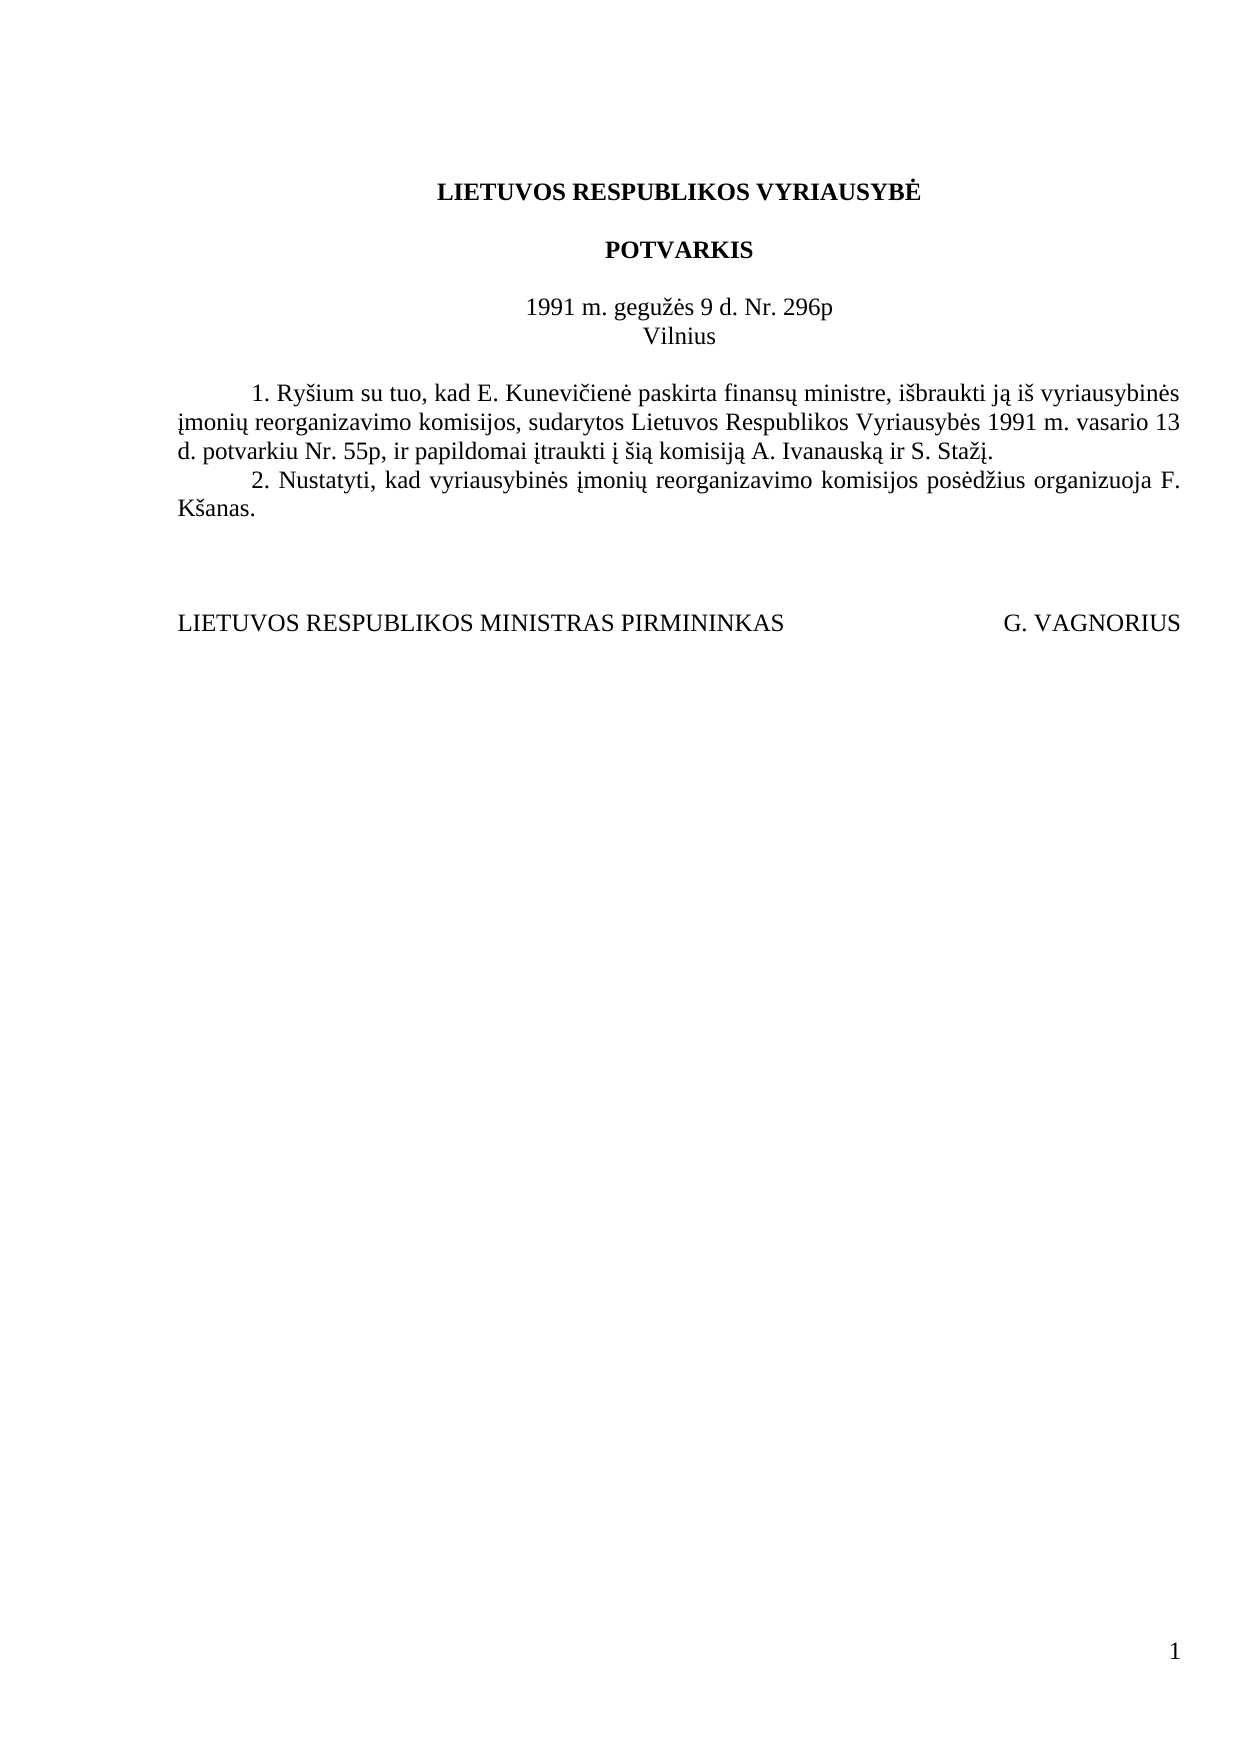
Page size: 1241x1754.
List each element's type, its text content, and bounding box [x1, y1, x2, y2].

text Vilnius [177, 321, 1181, 350]
text LIETUVOS RESPUBLIKOS MINISTRAS PIRMININKAS G. VAGNORIUS [177, 608, 1181, 637]
text 1991 m. gegužės 9 d. Nr. 296p [177, 292, 1181, 321]
text POTVARKIS [177, 235, 1181, 263]
text 1. Ryšium su tuo, kad E. Kunevičienė paskirta finansų ministre, išbraukti ją iš vyriausybinės įmonių reorganizavimo komisijos, sudarytos Lietuvos Respublikos Vyriausybės 1991 m. vasario 13 d. potvarkiu Nr. 55p, ir papildomai įtraukti į šią komisiją A. Ivanauską ir S. Stažį. [177, 378, 1181, 465]
text LIETUVOS RESPUBLIKOS VYRIAUSYBĖ [177, 177, 1181, 206]
text 2. Nustatyti, kad vyriausybinės įmonių reorganizavimo komisijos posėdžius organizuoja F. Kšanas. [177, 465, 1181, 522]
